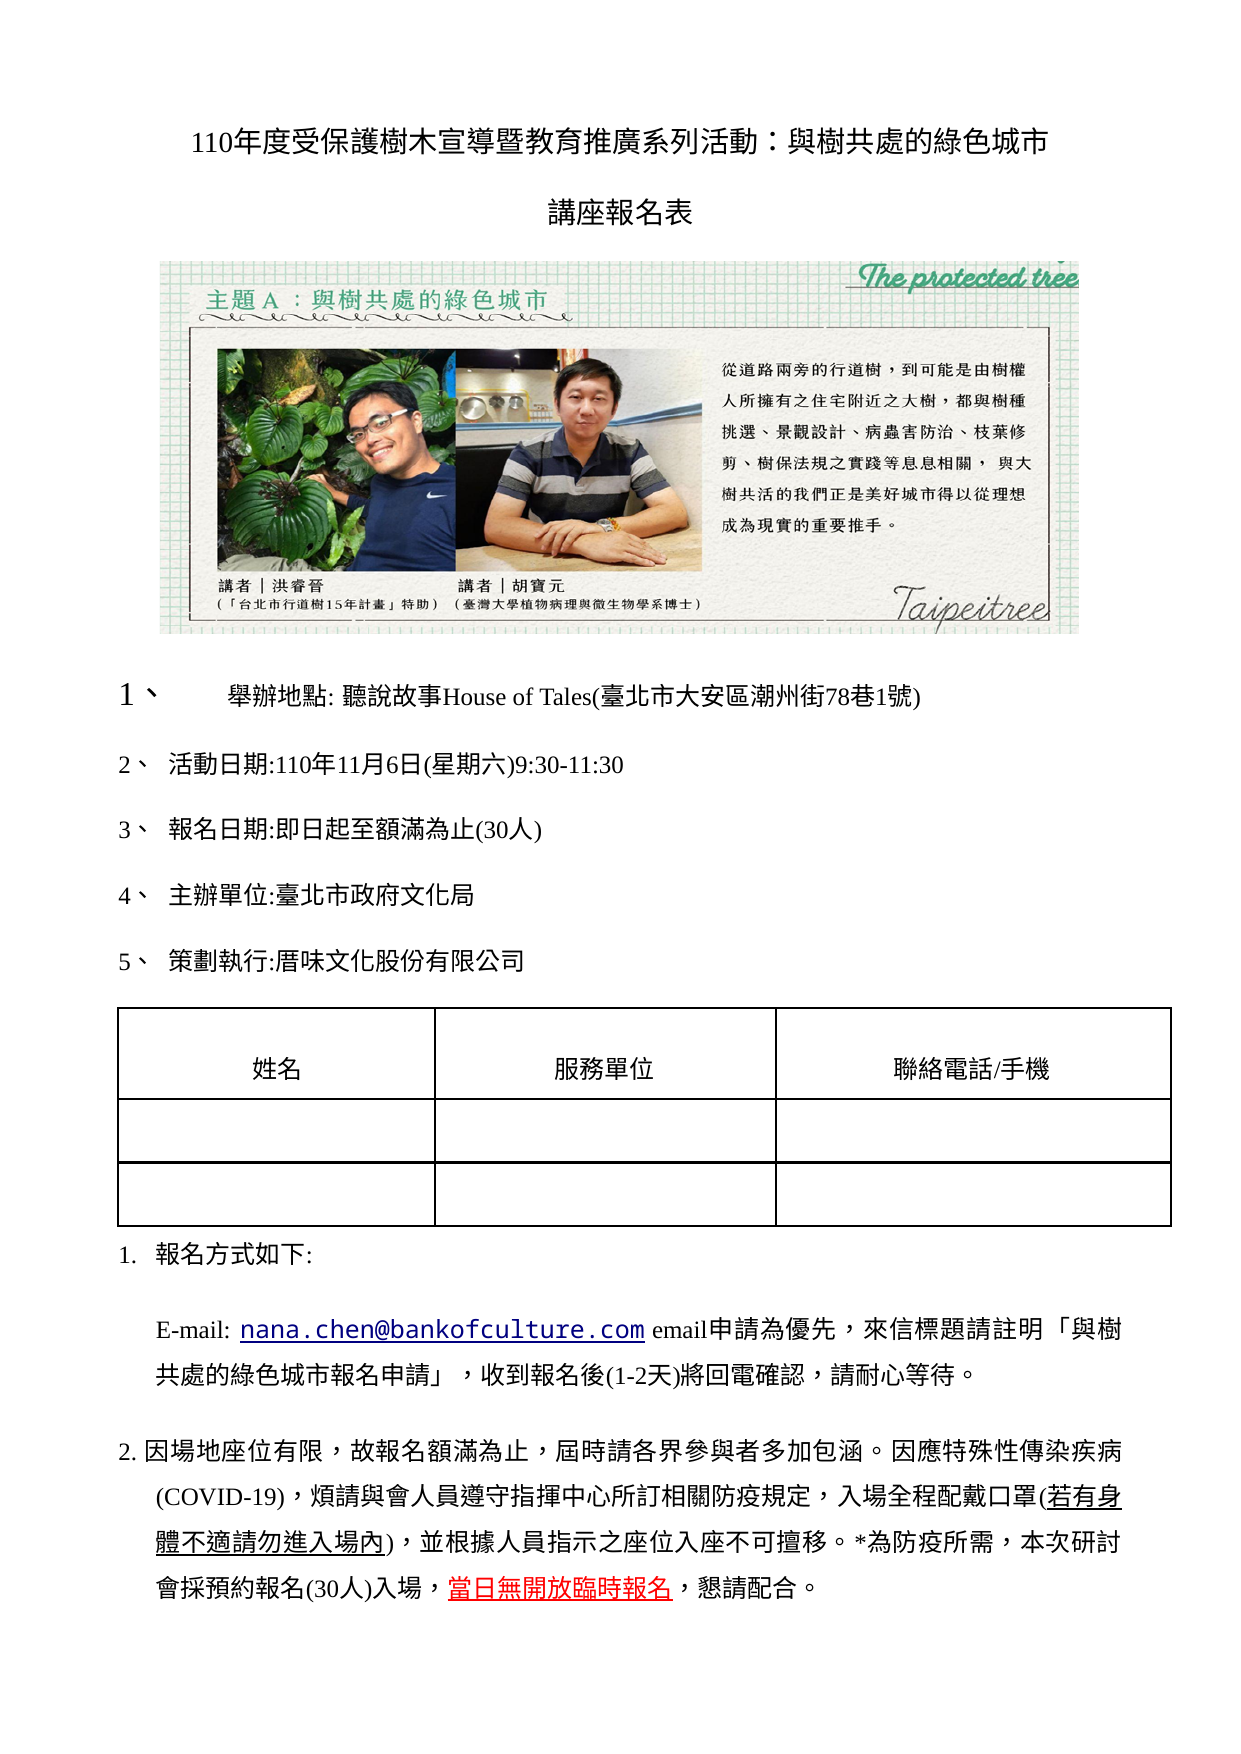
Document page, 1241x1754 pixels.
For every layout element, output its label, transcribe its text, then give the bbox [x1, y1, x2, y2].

list 活動日期:110年11月6日(星期六)9:30-11:30 [118, 744, 1122, 780]
table_cell [436, 1164, 775, 1225]
table_cell [777, 1164, 1170, 1225]
table_cell [777, 1100, 1170, 1161]
table_header 服務單位 [436, 1009, 775, 1098]
table_cell [119, 1100, 434, 1161]
table_cell [436, 1100, 775, 1161]
list 舉辦地點: 聽說故事House of Tales(臺北市大安區潮州街78巷1號) [118, 666, 1122, 714]
list 報名日期:即日起至額滿為止(30人) [118, 810, 1122, 846]
table_header 姓名 [119, 1009, 434, 1098]
text 110年度受保護樹木宣導暨教育推廣系列活動：與樹共處的綠色城市 [118, 118, 1122, 160]
table_header 聯絡電話/手機 [777, 1009, 1170, 1098]
table_cell [119, 1164, 434, 1225]
text E-mail: nana.chen@bankofculture.com email申請為優先，來信標題請註明「與樹共處的綠色城市報名申請」，收到報名後(1-2天)將回電確認，請耐心等待。 [156, 1302, 1122, 1394]
text 2. 因場地座位有限，故報名額滿為止，屆時請各界參與者多加包涵。因應特殊性傳染疾病(COVID-19)，煩請與會人員遵守指揮中心所訂相關防疫規定，入場全程配戴口罩(若有身體不適請勿進入場內)，並根據人員指示之座位入座不可擅移。*為防疫所需，本次研討會採預約報名(30人)入場，當日無開放臨時報名，懇請配合。 [118, 1423, 1122, 1607]
text 講座報名表 [118, 190, 1122, 232]
list 報名方式如下: [118, 1227, 1122, 1273]
list 策劃執行:厝味文化股份有限公司 [118, 941, 1122, 977]
list 主辦單位:臺北市政府文化局 [118, 876, 1122, 912]
